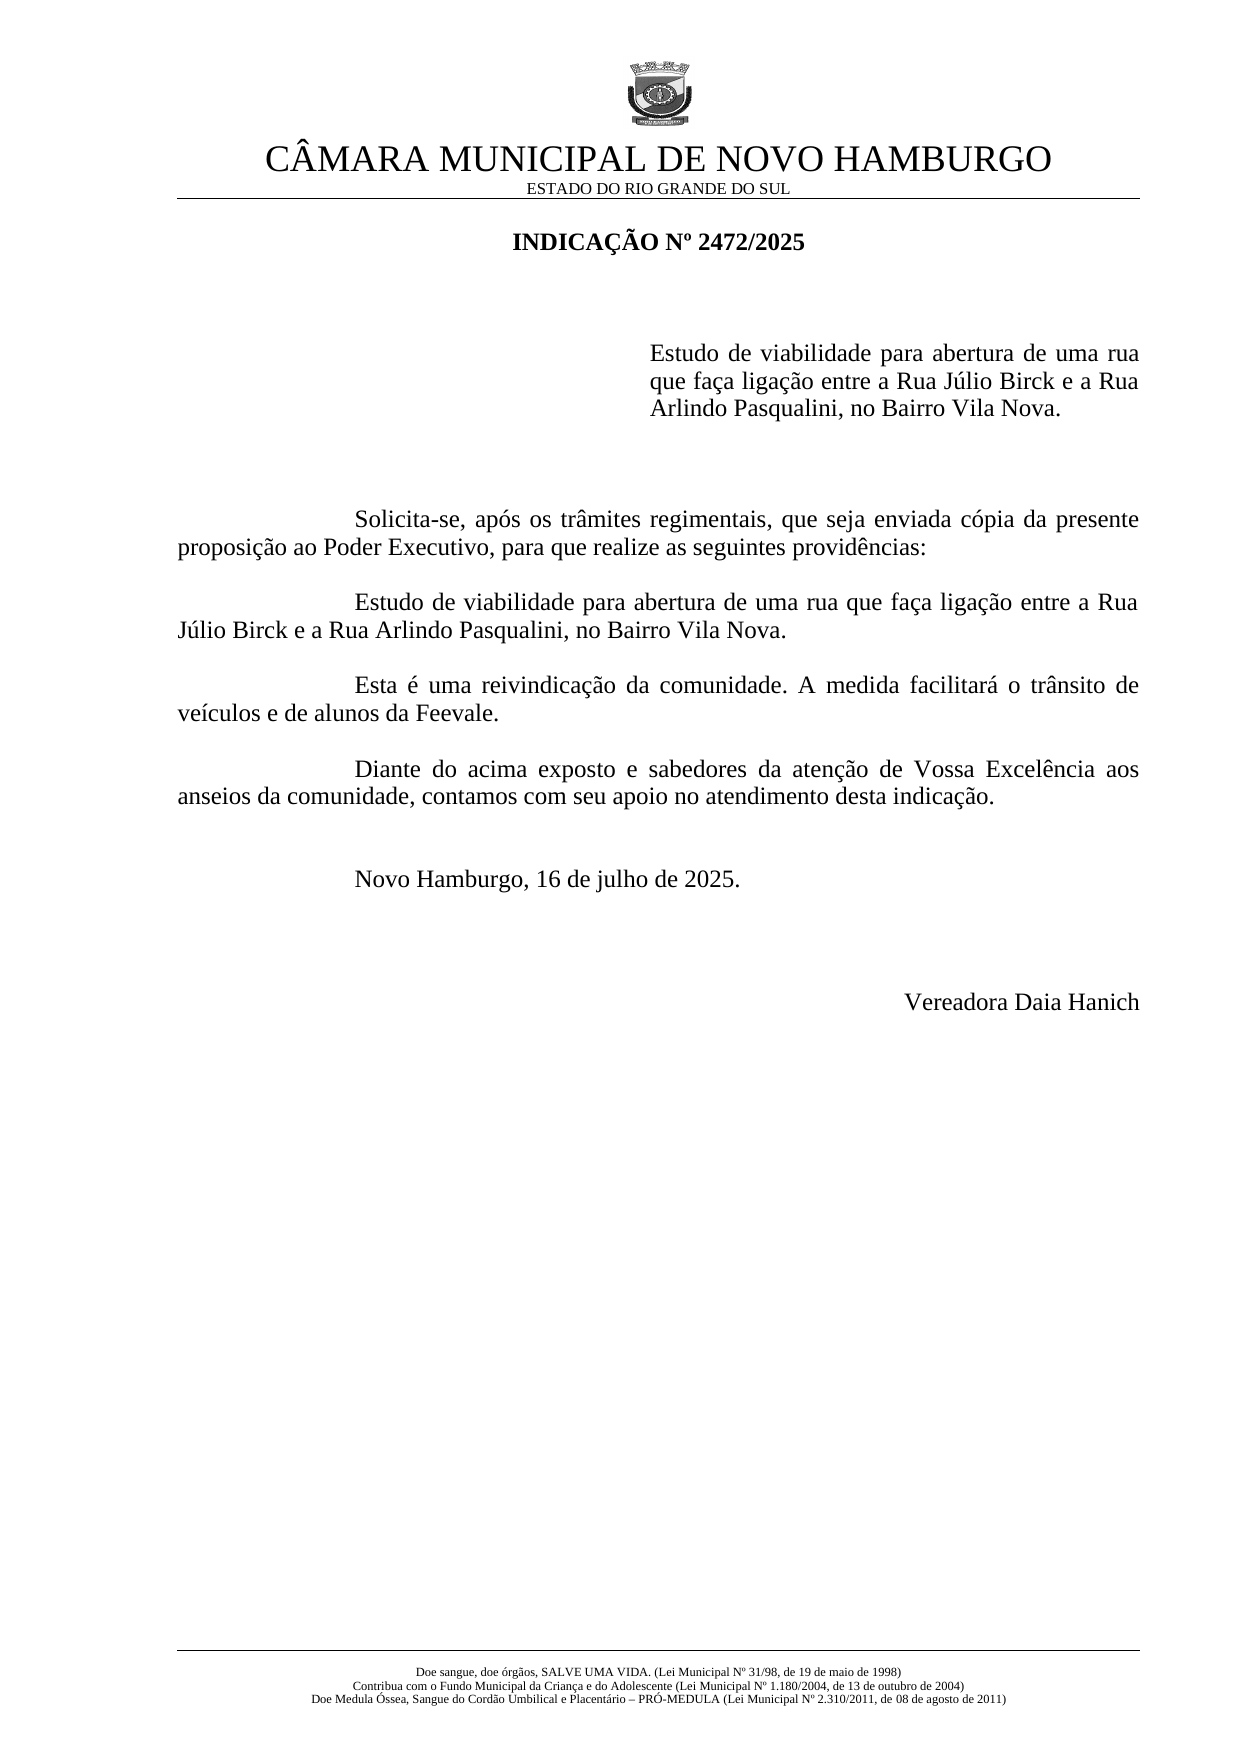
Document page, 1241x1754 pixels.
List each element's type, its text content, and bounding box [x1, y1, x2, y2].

text Estudo de viabilidade para abertura de uma rua que faça ligação entre a Rua Júlio Birck e a Rua Arlindo Pasqualini, no Bairro Vila Nova. [649, 339, 1140, 422]
text Diante do acima exposto e sabedores da atenção de Vossa Excelência aos anseios da comunidade, contamos com seu apoio no atendimento desta indicação. [177, 755, 1140, 810]
text Vereadora Daia Hanich [177, 988, 1140, 1016]
text Estudo de viabilidade para abertura de uma rua que faça ligação entre a Rua Júlio Birck e a Rua Arlindo Pasqualini, no Bairro Vila Nova. [177, 588, 1140, 644]
text Esta é uma reivindicação da comunidade. A medida facilitará o trânsito de veículos e de alunos da Feevale. [177, 672, 1140, 727]
text Solicita-se, após os trâmites regimentais, que seja enviada cópia da presente proposição ao Poder Executivo, para que realize as seguintes providências: [177, 505, 1140, 561]
text Novo Hamburgo, 16 de julho de 2025. [177, 866, 1140, 893]
text INDICAÇÃO Nº 2472/2025 [177, 228, 1140, 256]
